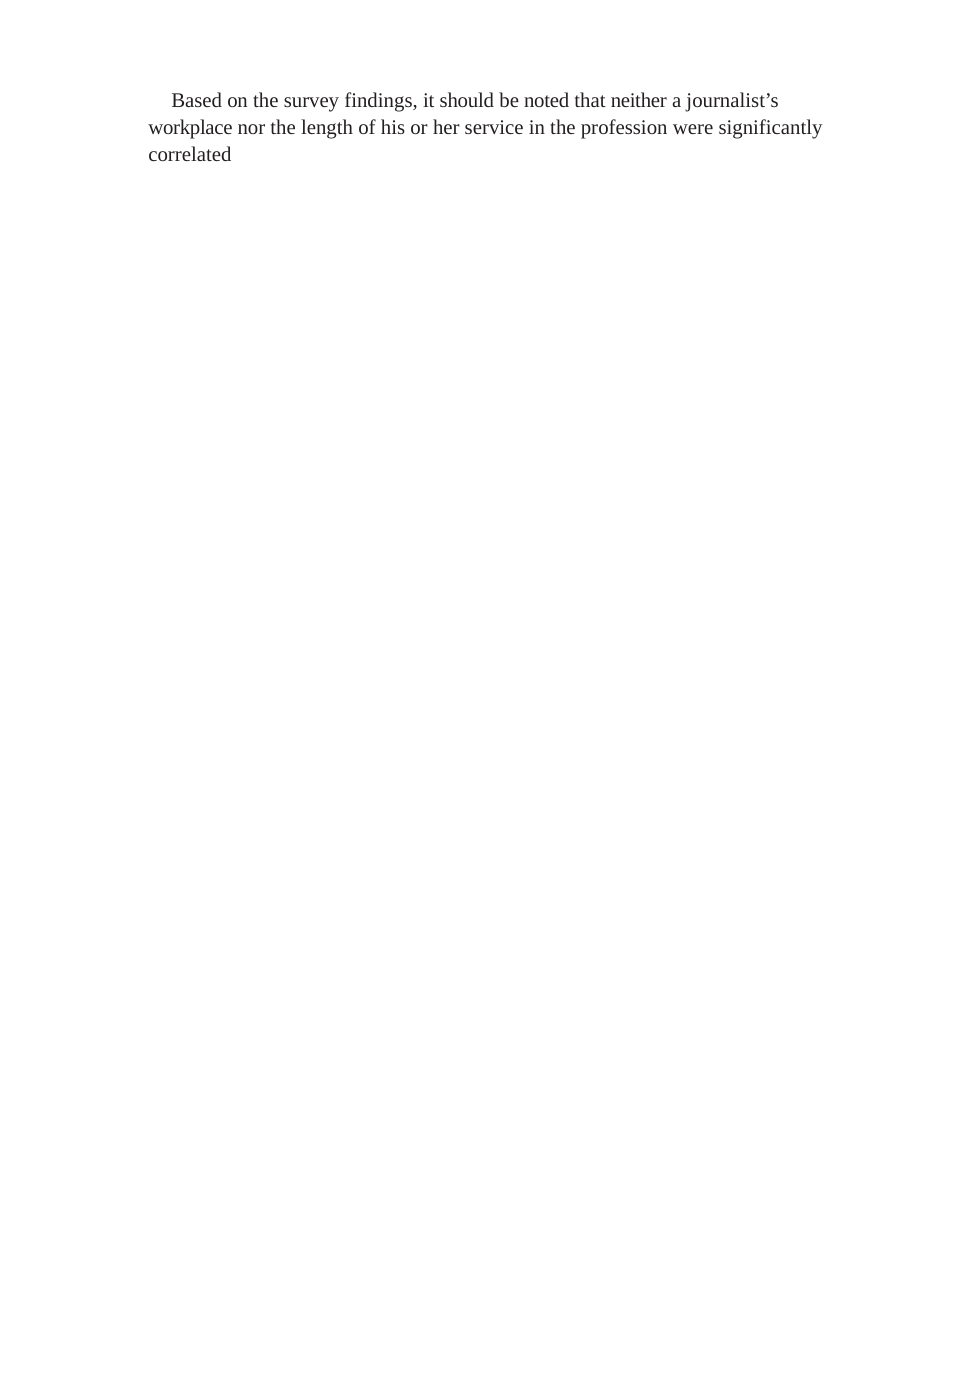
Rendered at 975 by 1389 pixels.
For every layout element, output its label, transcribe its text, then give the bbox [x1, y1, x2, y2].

text Based on the survey findings, it should be noted that neither a journalist’s workplace nor the length of his or her service in the profession were significantly correlated [148, 88, 845, 166]
